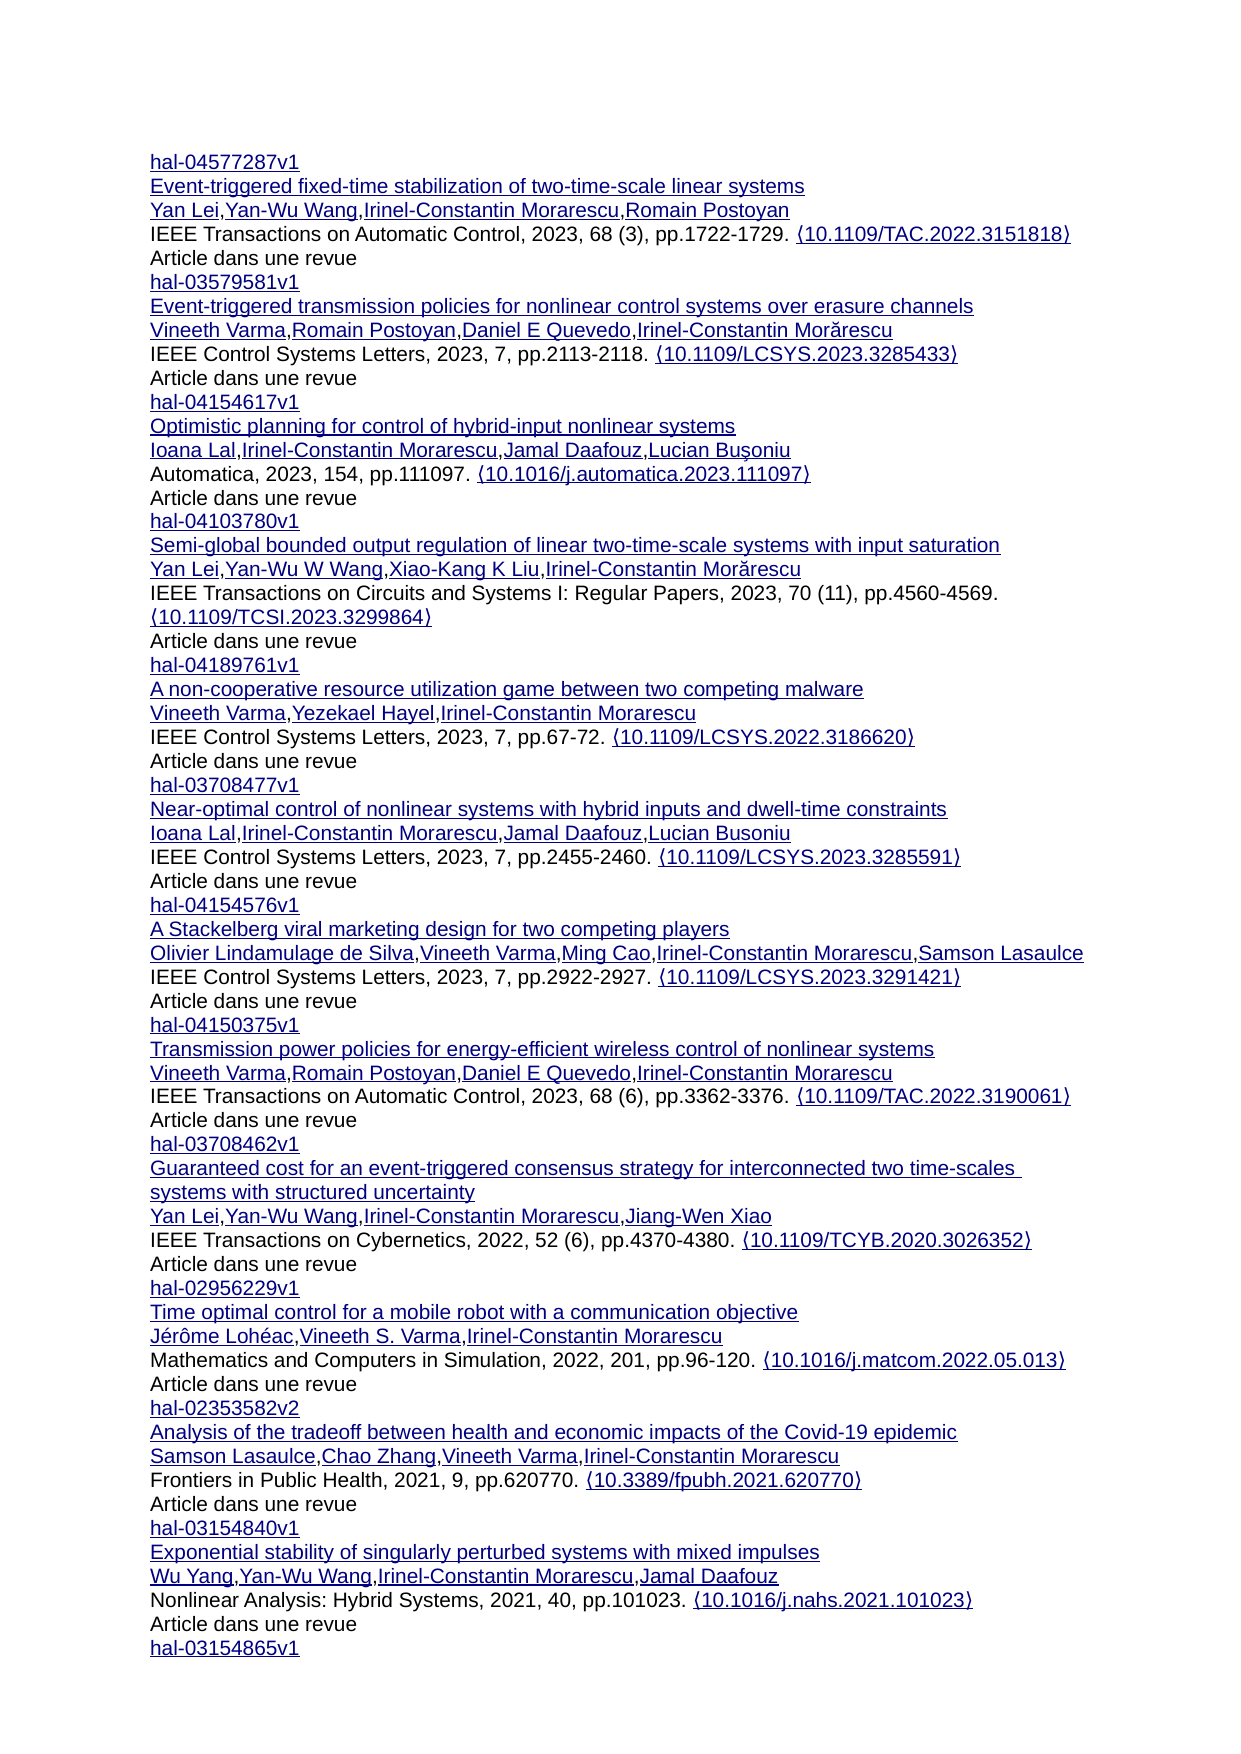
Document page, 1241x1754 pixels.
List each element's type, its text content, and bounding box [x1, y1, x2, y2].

table_cell Event-triggered fixed-time stabilization of two-time-scale linear systems Yan Lei,Yan-Wu Wang,Irinel-Constantin Morarescu,Romain Postoyan IEEE Transactions on Automatic Control, 2023, 68 (3), pp.1722-1729. ⟨10.1109/TAC.2022.3151818⟩ Article dans une revue hal-03579581v1 [150, 174, 1090, 294]
table_cell Guaranteed cost for an event-triggered consensus strategy for interconnected two time-scales systems with structured uncertainty Yan Lei,Yan-Wu Wang,Irinel-Constantin Morarescu,Jiang-Wen Xiao IEEE Transactions on Cybernetics, 2022, 52 (6), pp.4370-4380. ⟨10.1109/TCYB.2020.3026352⟩ Article dans une revue hal-02956229v1 [150, 1156, 1090, 1300]
table_cell Exponential stability of singularly perturbed systems with mixed impulses Wu Yang,Yan-Wu Wang,Irinel-Constantin Morarescu,Jamal Daafouz Nonlinear Analysis: Hybrid Systems, 2021, 40, pp.101023. ⟨10.1016/j.nahs.2021.101023⟩ Article dans une revue hal-03154865v1 [150, 1540, 1090, 1659]
table_cell Semi-global bounded output regulation of linear two-time-scale systems with input saturation Yan Lei,Yan-Wu W Wang,Xiao-Kang K Liu,Irinel-Constantin Morărescu IEEE Transactions on Circuits and Systems I: Regular Papers, 2023, 70 (11), pp.4560-4569. ⟨10.1109/TCSI.2023.3299864⟩ Article dans une revue hal-04189761v1 [150, 533, 1090, 677]
table_cell Near-optimal control of nonlinear systems with hybrid inputs and dwell-time constraints Ioana Lal,Irinel-Constantin Morarescu,Jamal Daafouz,Lucian Busoniu IEEE Control Systems Letters, 2023, 7, pp.2455-2460. ⟨10.1109/LCSYS.2023.3285591⟩ Article dans une revue hal-04154576v1 [150, 797, 1090, 917]
table_cell Optimistic planning for control of hybrid-input nonlinear systems Ioana Lal,Irinel-Constantin Morarescu,Jamal Daafouz,Lucian Buşoniu Automatica, 2023, 154, pp.111097. ⟨10.1016/j.automatica.2023.111097⟩ Article dans une revue hal-04103780v1 [150, 414, 1090, 533]
table_cell Event-triggered transmission policies for nonlinear control systems over erasure channels Vineeth Varma,Romain Postoyan,Daniel E Quevedo,Irinel-Constantin Morărescu IEEE Control Systems Letters, 2023, 7, pp.2113-2118. ⟨10.1109/LCSYS.2023.3285433⟩ Article dans une revue hal-04154617v1 [150, 294, 1090, 413]
table_cell A Stackelberg viral marketing design for two competing players Olivier Lindamulage de Silva,Vineeth Varma,Ming Cao,Irinel-Constantin Morarescu,Samson Lasaulce IEEE Control Systems Letters, 2023, 7, pp.2922-2927. ⟨10.1109/LCSYS.2023.3291421⟩ Article dans une revue hal-04150375v1 [150, 917, 1090, 1036]
table_cell Transmission power policies for energy-efficient wireless control of nonlinear systems Vineeth Varma,Romain Postoyan,Daniel E Quevedo,Irinel-Constantin Morarescu IEEE Transactions on Automatic Control, 2023, 68 (6), pp.3362-3376. ⟨10.1109/TAC.2022.3190061⟩ Article dans une revue hal-03708462v1 [150, 1036, 1090, 1156]
table_cell A non-cooperative resource utilization game between two competing malware Vineeth Varma,Yezekael Hayel,Irinel-Constantin Morarescu IEEE Control Systems Letters, 2023, 7, pp.67-72. ⟨10.1109/LCSYS.2022.3186620⟩ Article dans une revue hal-03708477v1 [150, 677, 1090, 797]
table_cell hal-04577287v1 [150, 150, 1090, 174]
table_cell Time optimal control for a mobile robot with a communication objective Jérôme Lohéac,Vineeth S. Varma,Irinel-Constantin Morarescu Mathematics and Computers in Simulation, 2022, 201, pp.96-120. ⟨10.1016/j.matcom.2022.05.013⟩ Article dans une revue hal-02353582v2 [150, 1300, 1090, 1420]
table_cell Analysis of the tradeoff between health and economic impacts of the Covid-19 epidemic Samson Lasaulce,Chao Zhang,Vineeth Varma,Irinel-Constantin Morarescu Frontiers in Public Health, 2021, 9, pp.620770. ⟨10.3389/fpubh.2021.620770⟩ Article dans une revue hal-03154840v1 [150, 1420, 1090, 1539]
